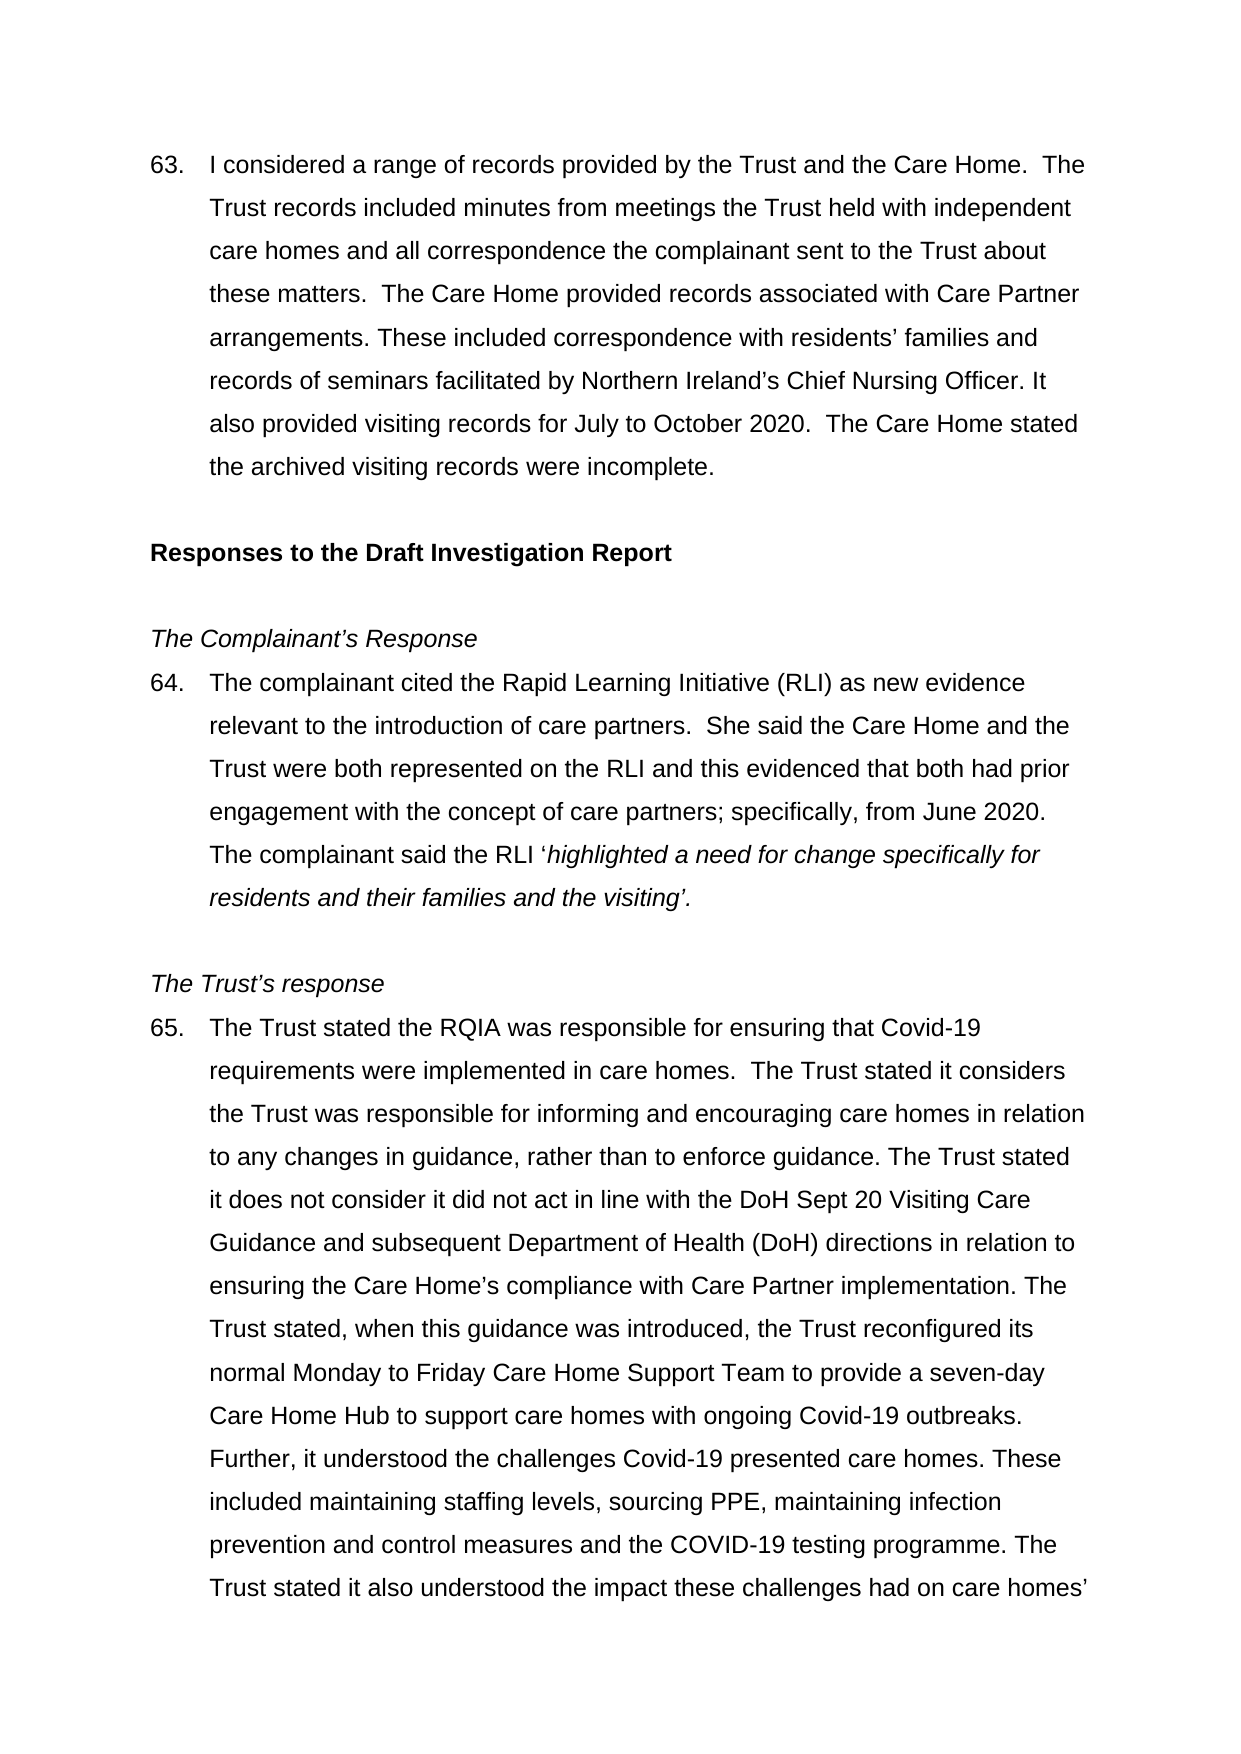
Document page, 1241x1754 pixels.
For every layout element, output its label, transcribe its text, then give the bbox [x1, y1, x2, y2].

list The Trust stated the RQIA was responsible for ensuring that Covid-19 requirements were implemented in care homes. The Trust stated it considers the Trust was responsible for informing and encouraging care homes in relation to any changes in guidance, rather than to enforce guidance. The Trust stated it does not consider it did not act in line with the DoH Sept 20 Visiting Care Guidance and subsequent Department of Health (DoH) directions in relation to ensuring the Care Home’s compliance with Care Partner implementation. The Trust stated, when this guidance was introduced, the Trust reconfigured its normal Monday to Friday Care Home Support Team to provide a seven-day Care Home Hub to support care homes with ongoing Covid-19 outbreaks. Further, it understood the challenges Covid-19 presented care homes. These included maintaining staffing levels, sourcing PPE, maintaining infection prevention and control measures and the COVID-19 testing programme. The Trust stated it also understood the impact these challenges had on care homes’ [150, 1012, 1090, 1602]
list I considered a range of records provided by the Trust and the Care Home. The Trust records included minutes from meetings the Trust held with independent care homes and all correspondence the complainant sent to the Trust about these matters. The Care Home provided records associated with Care Partner arrangements. These included correspondence with residents’ families and records of seminars facilitated by Northern Ireland’s Chief Nursing Officer. It also provided visiting records for July to October 2020. The Care Home stated the archived visiting records were incomplete. [150, 150, 1090, 481]
list The complainant cited the Rapid Learning Initiative (RLI) as new evidence relevant to the introduction of care partners. She said the Care Home and the Trust were both represented on the RLI and this evidenced that both had prior engagement with the concept of care partners; specifically, from June 2020. The complainant said the RLI ‘highlighted a need for change specifically for residents and their families and the visiting’. [150, 667, 1090, 912]
text The Complainant’s Response [150, 624, 1090, 653]
text The Trust’s response [150, 969, 1090, 998]
text Responses to the Draft Investigation Report [150, 538, 1090, 567]
